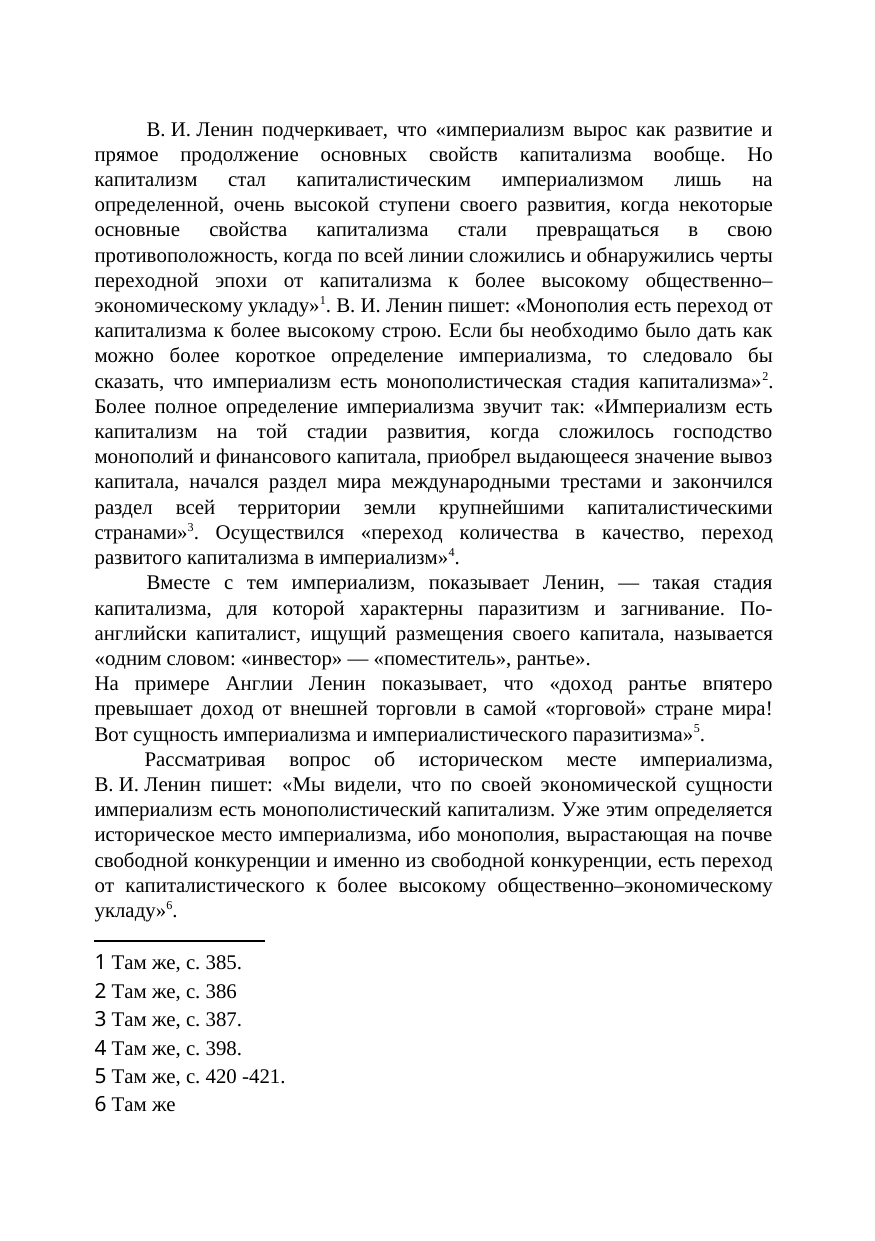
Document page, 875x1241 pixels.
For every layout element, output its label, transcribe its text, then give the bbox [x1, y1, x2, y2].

text Там же, с. 398. [94, 1033, 773, 1061]
text Там же, с. 420 -421. [94, 1061, 773, 1089]
text Там же, с. 386 [94, 976, 773, 1004]
text Там же, с. 385. [94, 947, 773, 976]
text Вместе с тем империализм, показывает Ленин, — такая стадия капитализма, для которой характерны паразитизм и загнивание. По- английски капиталист, ищущий размещения своего капитала, называется «одним словом: «инвестор» — «поместитель», рантье». [94, 570, 773, 670]
text Там же [94, 1089, 773, 1118]
text На примере Англии Ленин показывает, что «доход рантье впятеро превышает доход от внешней торговли в самой «торговой» стране мира! Вот сущность империализма и империалистического паразитизма». [94, 671, 773, 746]
text Там же, с. 387. [94, 1004, 773, 1033]
text Рассматривая вопрос об историческом месте империализма, В. И. Ленин пишет: «Мы видели, что по своей экономической сущности империализм есть монополистический капитализм. Уже этим определяется историческое место империализма, ибо монополия, вырастающая на почве свободной конкуренции и именно из свободной конкуренции, есть переход от капиталистического к более высокому общественно–экономическому укладу». [94, 747, 773, 922]
text В. И. Ленин подчеркивает, что «империализм вырос как развитие и прямое продолжение основных свойств капитализма вообще. Но капитализм стал капиталистическим империализмом лишь на определенной, очень высокой ступени своего развития, когда некоторые основные свойства капитализма стали превращаться в свою противоположность, когда по всей линии сложились и обнаружились черты переходной эпохи от капитализма к более высокому общественно–экономическому укладу». В. И. Ленин пишет: «Монополия есть переход от капитализма к более высокому строю. Если бы необходимо было дать как можно более короткое определение империализма, то следовало бы сказать, что империализм есть монополистическая стадия капитализма». Более полное определение империализма звучит так: «Империализм есть капитализм на той стадии развития, когда сложилось господство монополий и финансового капитала, приобрел выдающееся значение вывоз капитала, начался раздел мира международными трестами и закончился раздел всей территории земли крупнейшими капиталистическими странами». Осуществился «переход количества в качество, переход развитого капитализма в империализм». [94, 117, 773, 569]
